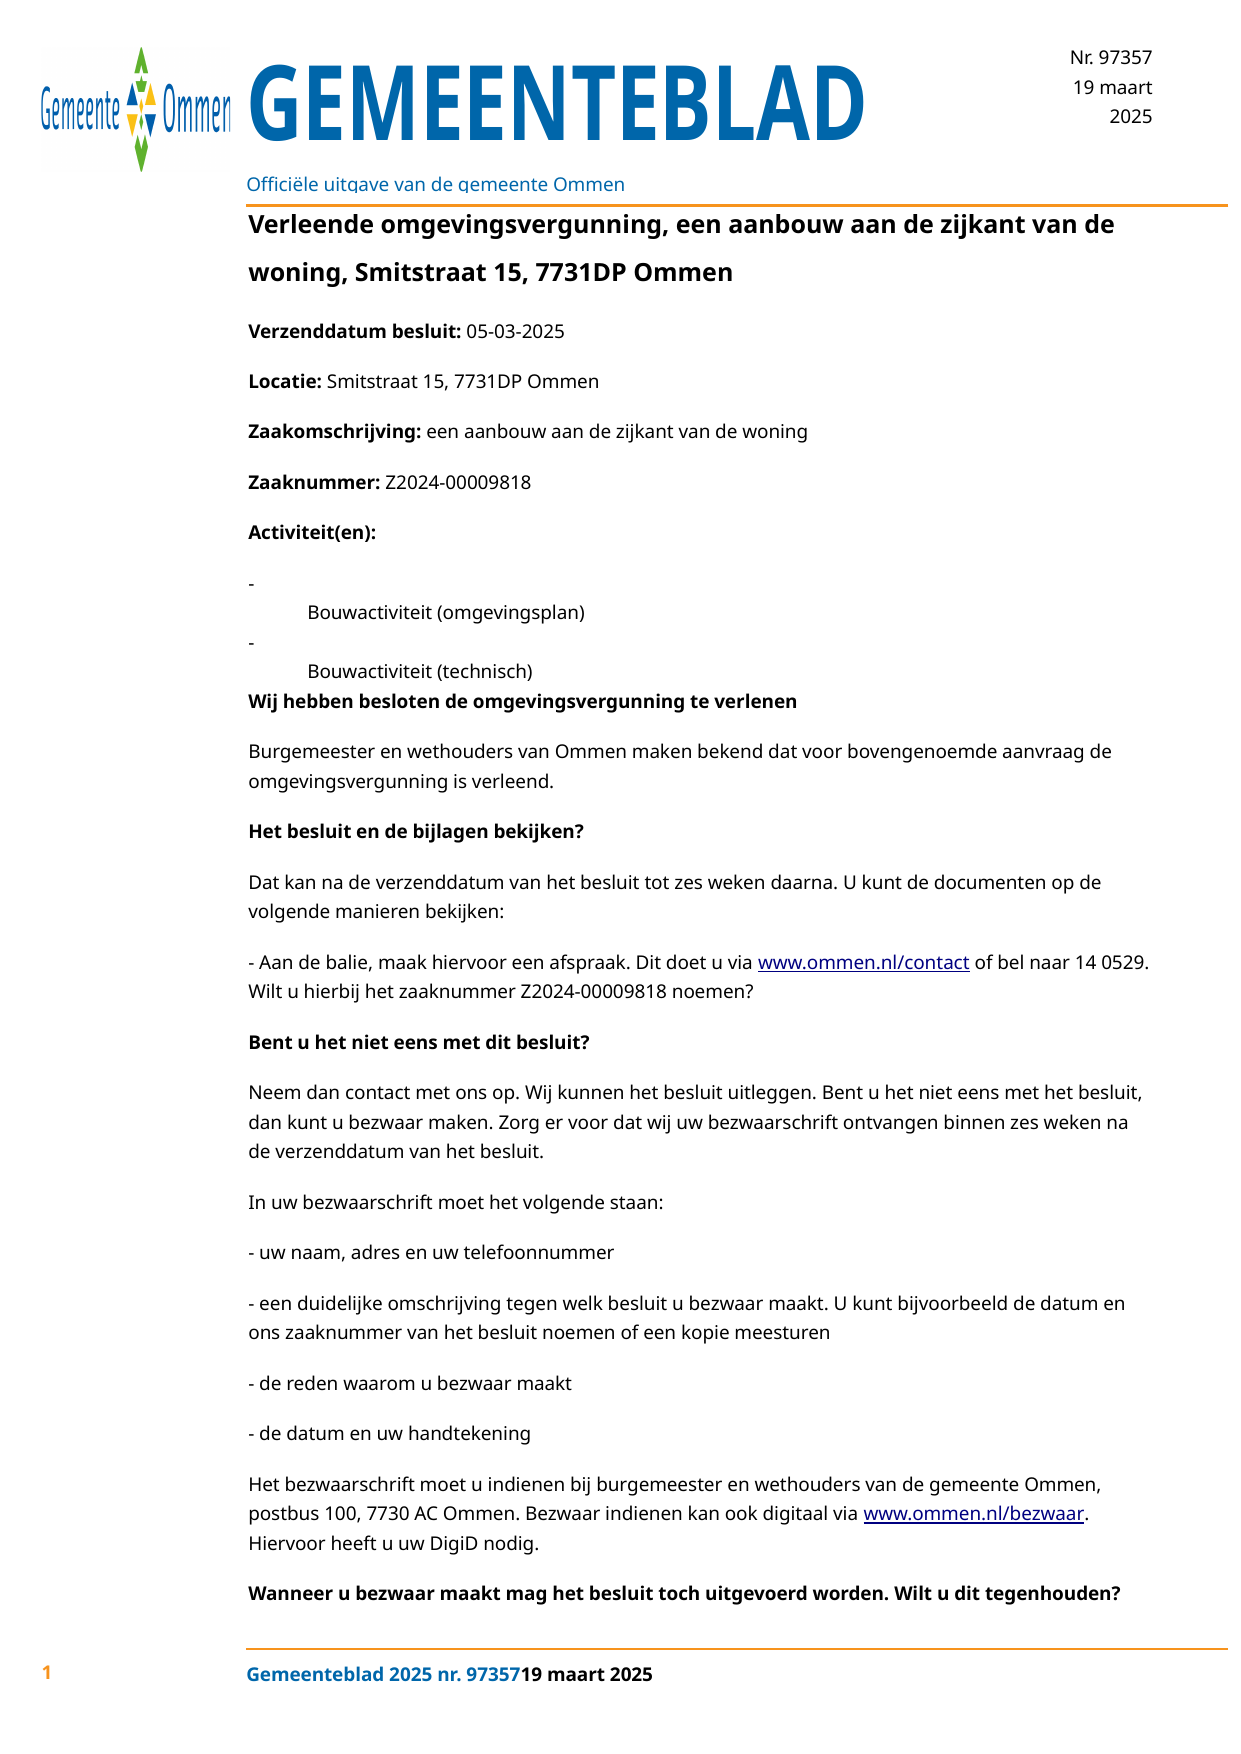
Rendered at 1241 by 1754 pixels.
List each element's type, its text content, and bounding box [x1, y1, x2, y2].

text Verleende omgevingsvergunning, een aanbouw aan de zijkant van de woning, Smitstraat 15, 7731DP Ommen [248, 207, 1152, 288]
text Het besluit en de bijlagen bekijken? [248, 819, 1152, 844]
text Verzenddatum besluit: 05-03-2025 [248, 318, 1152, 344]
picture [41, 47, 231, 172]
text - de datum en uw handtekening [248, 1420, 1152, 1446]
list Bouwactiviteit (omgevingsplan) [248, 599, 1152, 625]
text - uw naam, adres en uw telefoonnummer [248, 1239, 1152, 1265]
text Zaaknummer: Z2024-00009818 [248, 469, 1152, 495]
text Zaakomschrijving: een aanbouw aan de zijkant van de woning [248, 419, 1152, 444]
text Locatie: Smitstraat 15, 7731DP Ommen [248, 368, 1152, 394]
text Wij hebben besloten de omgevingsvergunning te verlenen [248, 688, 1152, 714]
text Neem dan contact met ons op. Wij kunnen het besluit uitleggen. Bent u het niet eens met het besluit, dan kunt u bezwaar maken. Zorg er voor dat wij uw bezwaarschrift ontvangen binnen zes weken na de verzenddatum van het besluit. [248, 1079, 1152, 1164]
text - Aan de balie, maak hiervoor een afspraak. Dit doet u via www.ommen.nl/contact of bel naar 14 0529. Wilt u hierbij het zaaknummer Z2024-00009818 noemen? [248, 949, 1152, 1004]
text - een duidelijke omschrijving tegen welk besluit u bezwaar maakt. U kunt bijvoorbeeld de datum en ons zaaknummer van het besluit noemen of een kopie meesturen [248, 1290, 1152, 1345]
text In uw bezwaarschrift moet het volgende staan: [248, 1189, 1152, 1215]
list Bouwactiviteit (technisch) [248, 659, 1152, 684]
text Burgemeester en wethouders van Ommen maken bekend dat voor bovengenoemde aanvraag de omgevingsvergunning is verleend. [248, 739, 1152, 794]
text Dat kan na de verzenddatum van het besluit tot zes weken daarna. U kunt de documenten op de volgende manieren bekijken: [248, 869, 1152, 924]
text Wanneer u bezwaar maakt mag het besluit toch uitgevoerd worden. Wilt u dit tegenhouden? [248, 1580, 1152, 1606]
text Het bezwaarschrift moet u indienen bij burgemeester en wethouders van de gemeente Ommen, postbus 100, 7730 AC Ommen. Bezwaar indienen kan ook digitaal via www.ommen.nl/bezwaar. Hiervoor heeft u uw DigiD nodig. [248, 1471, 1152, 1556]
text Bent u het niet eens met dit besluit? [248, 1029, 1152, 1055]
text - de reden waarom u bezwaar maakt [248, 1370, 1152, 1396]
text Activiteit(en): [248, 519, 1152, 545]
